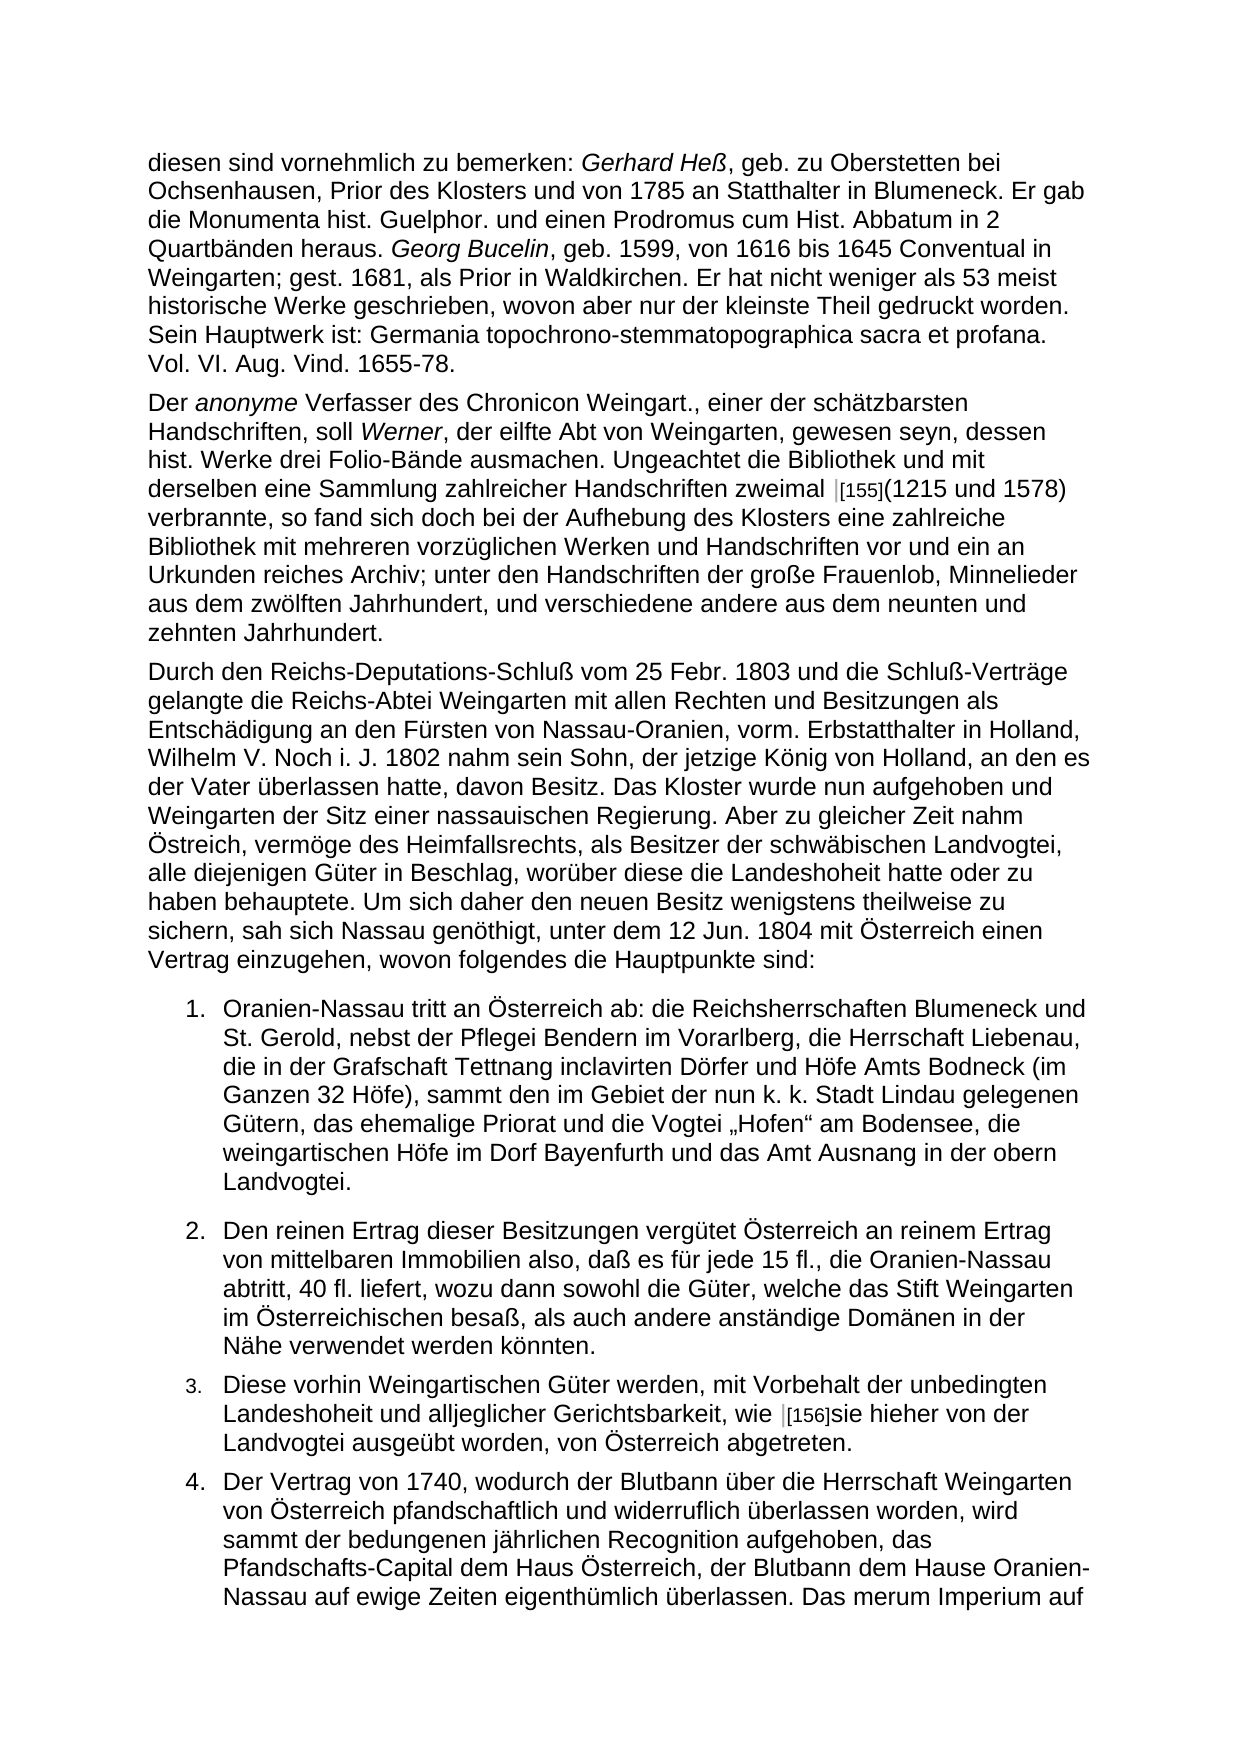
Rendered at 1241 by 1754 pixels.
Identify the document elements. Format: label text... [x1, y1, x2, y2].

list Den reinen Ertrag dieser Besitzungen vergütet Österreich an reinem Ertrag von mittelbaren Immobilien also, daß es für jede 15 fl., die Oranien-Nassau abtritt, 40 fl. liefert, wozu dann sowohl die Güter, welche das Stift Weingarten im Österreichischen besaß, als auch andere anständige Domänen in der Nähe verwendet werden könnten. [185, 1216, 1093, 1360]
list Der Vertrag von 1740, wodurch der Blutbann über die Herrschaft Weingarten von Österreich pfandschaftlich und widerruflich überlassen worden, wird sammt der bedungenen jährlichen Recognition aufgehoben, das Pfandschafts-Capital dem Haus Österreich, der Blutbann dem Hause Oranien-Nassau auf ewige Zeiten eigenthümlich überlassen. Das merum Imperium auf [185, 1467, 1093, 1611]
text Der anonyme Verfasser des Chronicon Weingart., einer der schätzbarsten Handschriften, soll Werner, der eilfte Abt von Weingarten, gewesen seyn, dessen hist. Werke drei Folio-Bände ausmachen. Ungeachtet die Bibliothek und mit derselben eine Sammlung zahlreicher Handschriften zweimal |[155](1215 und 1578) verbrannte, so fand sich doch bei der Aufhebung des Klosters eine zahlreiche Bibliothek mit mehreren vorzüglichen Werken und Handschriften vor und ein an Urkunden reiches Archiv; unter den Handschriften der große Frauenlob, Minnelieder aus dem zwölften Jahrhundert, und verschiedene andere aus dem neunten und zehnten Jahrhundert. [148, 388, 1093, 647]
text diesen sind vornehmlich zu bemerken: Gerhard Heß, geb. zu Oberstetten bei Ochsenhausen, Prior des Klosters und von 1785 an Statthalter in Blumeneck. Er gab die Monumenta hist. Guelphor. und einen Prodromus cum Hist. Abbatum in 2 Quartbänden heraus. Georg Bucelin, geb. 1599, von 1616 bis 1645 Conventual in Weingarten; gest. 1681, als Prior in Waldkirchen. Er hat nicht weniger als 53 meist historische Werke geschrieben, wovon aber nur der kleinste Theil gedruckt worden. Sein Hauptwerk ist: Germania topochrono-stemmatopographica sacra et profana. Vol. VI. Aug. Vind. 1655-78. [148, 148, 1093, 378]
list Diese vorhin Weingartischen Güter werden, mit Vorbehalt der unbedingten Landeshoheit und alljeglicher Gerichtsbarkeit, wie |[156]sie hieher von der Landvogtei ausgeübt worden, von Österreich abgetreten. [185, 1371, 1093, 1457]
list Oranien-Nassau tritt an Österreich ab: die Reichsherrschaften Blumeneck und St. Gerold, nebst der Pflegei Bendern im Vorarlberg, die Herrschaft Liebenau, die in der Grafschaft Tettnang inclavirten Dörfer und Höfe Amts Bodneck (im Ganzen 32 Höfe), sammt den im Gebiet der nun k. k. Stadt Lindau gelegenen Gütern, das ehemalige Priorat und die Vogtei „Hofen“ am Bodensee, die weingartischen Höfe im Dorf Bayenfurth und das Amt Ausnang in der obern Landvogtei. [185, 994, 1093, 1196]
text Durch den Reichs-Deputations-Schluß vom 25 Febr. 1803 und die Schluß-Verträge gelangte die Reichs-Abtei Weingarten mit allen Rechten und Besitzungen als Entschädigung an den Fürsten von Nassau-Oranien, vorm. Erbstatthalter in Holland, Wilhelm V. Noch i. J. 1802 nahm sein Sohn, der jetzige König von Holland, an den es der Vater überlassen hatte, davon Besitz. Das Kloster wurde nun aufgehoben und Weingarten der Sitz einer nassauischen Regierung. Aber zu gleicher Zeit nahm Östreich, vermöge des Heimfallsrechts, als Besitzer der schwäbischen Landvogtei, alle diejenigen Güter in Beschlag, worüber diese die Landeshoheit hatte oder zu haben behauptete. Um sich daher den neuen Besitz wenigstens theilweise zu sichern, sah sich Nassau genöthigt, unter dem 12 Jun. 1804 mit Österreich einen Vertrag einzugehen, wovon folgendes die Hauptpunkte sind: [148, 657, 1093, 973]
